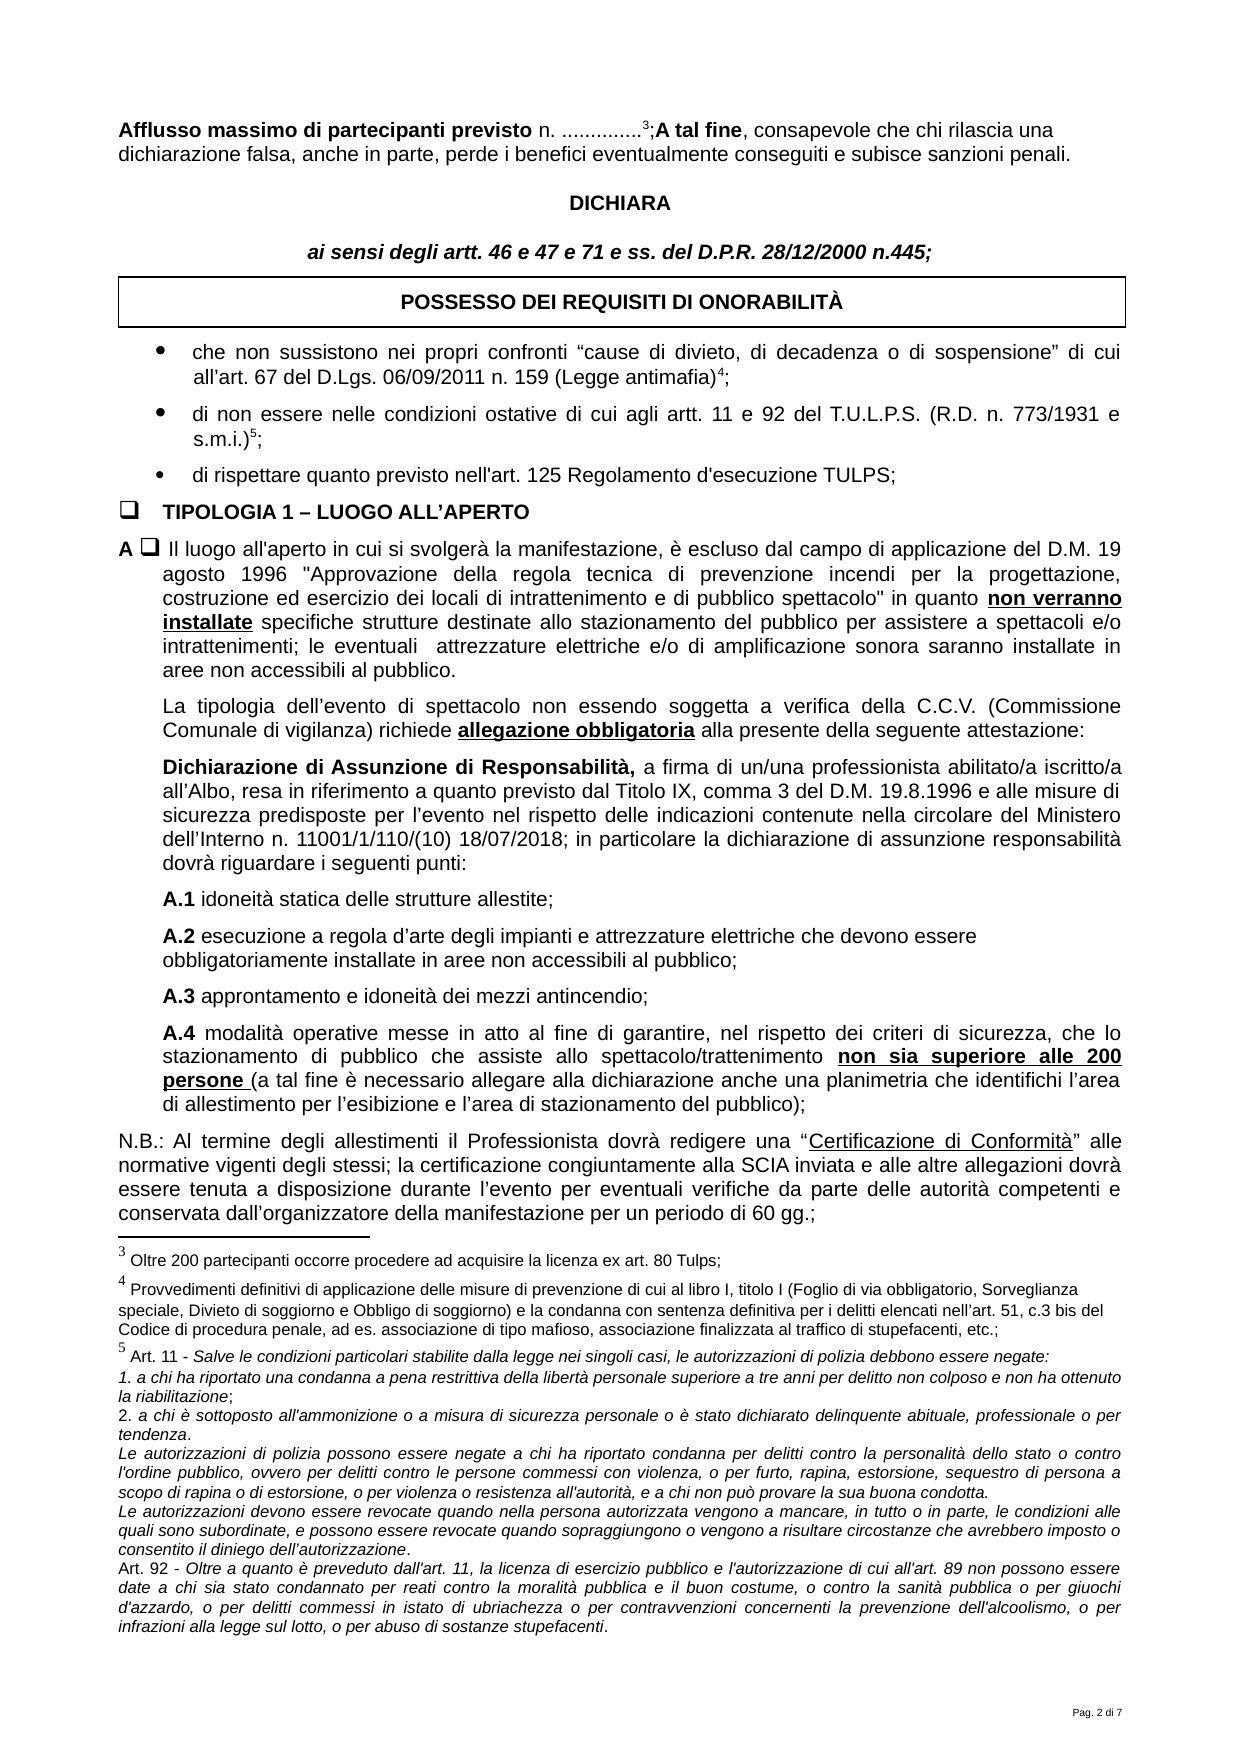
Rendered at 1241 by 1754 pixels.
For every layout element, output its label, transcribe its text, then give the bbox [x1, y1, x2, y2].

table_header POSSESSO DEI REQUISITI DI ONORABILITÀ [119, 278, 1125, 326]
text ai sensi degli artt. 46 e 47 e 71 e ss. del D.P.R. 28/12/2000 n.445; [118, 240, 1122, 264]
text A.4 modalità operative messe in atto al fine di garantire, nel rispetto dei criteri di sicurezza, che lo stazionamento di pubblico che assiste allo spettacolo/trattenimento non sia superiore alle 200 persone (a tal fine è necessario allegare alla dichiarazione anche una planimetria che identifichi l’area di allestimento per l’esibizione e l’area di stazionamento del pubblico); [162, 1020, 1122, 1116]
text La tipologia dell’evento di spettacolo non essendo soggetta a verifica della C.C.V. (Commissione Comunale di vigilanza) richiede allegazione obbligatoria alla presente della seguente attestazione: [162, 694, 1122, 742]
list Art. 92 - Oltre a quanto è preveduto dall'art. 11, la licenza di esercizio pubblico e l'autorizzazione di cui all'art. 89 non possono essere date a chi sia stato condannato per reati contro la moralità pubblica e il buon costume, o contro la sanità pubblica o per giuochi d'azzardo, o per delitti commessi in istato di ubriachezza o per contravvenzioni concernenti la prevenzione dell'alcoolismo, o per infrazioni alla legge sul lotto, o per abuso di sostanze stupefacenti. [118, 1559, 1122, 1636]
text A.2 esecuzione a regola d’arte degli impianti e attrezzature elettriche che devono essere obbligatoriamente installate in aree non accessibili al pubblico; [162, 923, 1122, 971]
list che non sussistono nei propri confronti “cause di divieto, di decadenza o di sospensione” di cui all’art. 67 del D.Lgs. 06/09/2011 n. 159 (Legge antimafia); [156, 340, 1122, 389]
text Afflusso massimo di partecipanti previsto n. ..............;A tal fine, consapevole che chi rilascia una dichiarazione falsa, anche in parte, perde i benefici eventualmente conseguiti e subisce sanzioni penali. [118, 118, 1122, 166]
list Provvedimenti definitivi di applicazione delle misure di prevenzione di cui al libro I, titolo I (Foglio di via obbligatorio, Sorveglianza speciale, Divieto di soggiorno e Obbligo di soggiorno) e la condanna con sentenza definitiva per i delitti elencati nell’art. 51, c.3 bis del Codice di procedura penale, ad es. associazione di tipo mafioso, associazione finalizzata al traffico di stupefacenti, etc.; [118, 1272, 1122, 1339]
text Oltre 200 partecipanti occorre procedere ad acquisire la licenza ex art. 80 Tulps; [118, 1243, 1122, 1272]
list TIPOLOGIA 1 – LUOGO ALL’APERTO [118, 499, 1122, 524]
text Dichiarazione di Assunzione di Responsabilità, a firma di un/una professionista abilitato/a iscritto/a all’Albo, resa in riferimento a quanto previsto dal Titolo IX, comma 3 del D.M. 19.8.1996 e alle misure di sicurezza predisposte per l’evento nel rispetto delle indicazioni contenute nella circolare del Ministero dell’Interno n. 11001/1/110/(10) 18/07/2018; in particolare la dichiarazione di assunzione responsabilità dovrà riguardare i seguenti punti: [162, 755, 1122, 874]
list di non essere nelle condizioni ostative di cui agli artt. 11 e 92 del T.U.L.P.S. (R.D. n. 773/1931 e s.m.i.); [156, 401, 1122, 450]
list 2. a chi è sottoposto all'ammonizione o a misura di sicurezza personale o è stato dichiarato delinquente abituale, professionale o per tendenza. [118, 1406, 1122, 1444]
text A.1 idoneità statica delle strutture allestite; [162, 887, 1122, 911]
text N.B.: Al termine degli allestimenti il Professionista dovrà redigere una “Certificazione di Conformità” alle normative vigenti degli stessi; la certificazione congiuntamente alla SCIA inviata e alle altre allegazioni dovrà essere tenuta a disposizione durante l’evento per eventuali verifiche da parte delle autorità competenti e conservata dall’organizzatore della manifestazione per un periodo di 60 gg.; [118, 1129, 1122, 1224]
text DICHIARA [118, 191, 1122, 215]
list 1. a chi ha riportato una condanna a pena restrittiva della libertà personale superiore a tre anni per delitto non colposo e non ha ottenuto la riabilitazione; [118, 1367, 1122, 1406]
list Le autorizzazioni devono essere revocate quando nella persona autorizzata vengono a mancare, in tutto o in parte, le condizioni alle quali sono subordinate, e possono essere revocate quando sopraggiungono o vengono a risultare circostanze che avrebbero imposto o consentito il diniego dell’autorizzazione. [118, 1502, 1122, 1559]
text A  Il luogo all'aperto in cui si svolgerà la manifestazione, è escluso dal campo di applicazione del D.M. 19 agosto 1996 "Approvazione della regola tecnica di prevenzione incendi per la progettazione, costruzione ed esercizio dei locali di intrattenimento e di pubblico spettacolo" in quanto non verranno installate specifiche strutture destinate allo stazionamento del pubblico per assistere a spettacoli e/o intrattenimenti; le eventuali attrezzature elettriche e/o di amplificazione sonora saranno installate in aree non accessibili al pubblico. [118, 537, 1122, 682]
text A.3 approntamento e idoneità dei mezzi antincendio; [162, 984, 1122, 1008]
list di rispettare quanto previsto nell'art. 125 Regolamento d'esecuzione TULPS; [156, 463, 1122, 487]
list Art. 11 - Salve le condizioni particolari stabilite dalla legge nei singoli casi, le autorizzazioni di polizia debbono essere negate: [118, 1339, 1122, 1367]
list Le autorizzazioni di polizia possono essere negate a chi ha riportato condanna per delitti contro la personalità dello stato o contro l'ordine pubblico, ovvero per delitti contro le persone commessi con violenza, o per furto, rapina, estorsione, sequestro di persona a scopo di rapina o di estorsione, o per violenza o resistenza all'autorità, e a chi non può provare la sua buona condotta. [118, 1444, 1122, 1502]
